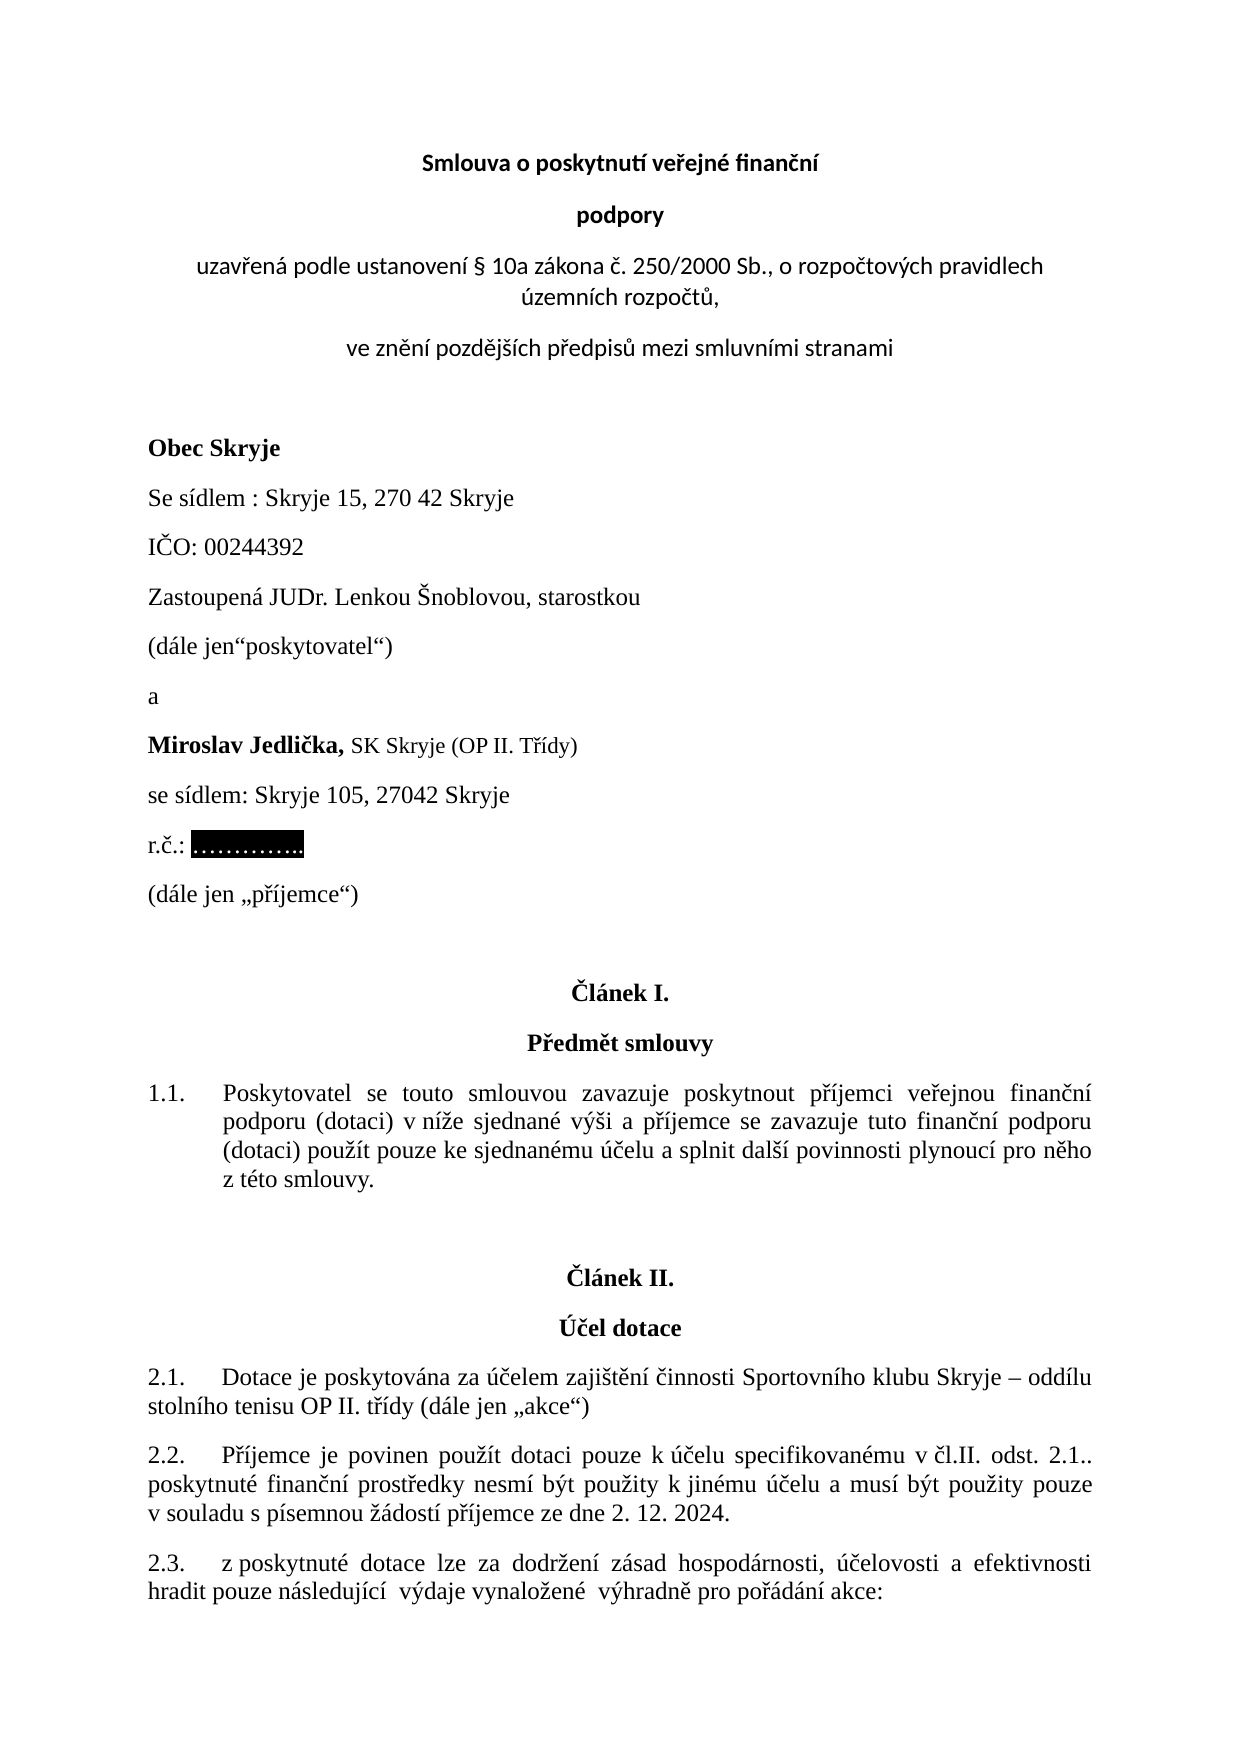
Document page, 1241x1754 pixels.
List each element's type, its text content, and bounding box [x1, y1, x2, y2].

text Miroslav Jedlička, SK Skryje (OP II. Třídy) [148, 731, 1093, 759]
text se sídlem: Skryje 105, 27042 Skryje [148, 780, 1093, 809]
text (dále jen „příjemce“) [148, 879, 1093, 908]
text Smlouva o poskytnutí veřejné finanční [148, 148, 1093, 178]
text IČO: 00244392 [148, 532, 1093, 561]
text uzavřená podle ustanovení § 10a zákona č. 250/2000 Sb., o rozpočtových pravidlech územních rozpočtů, [148, 250, 1093, 311]
text Obec Skryje [148, 433, 1093, 462]
text podpory [148, 199, 1093, 229]
text 2.2. Příjemce je povinen použít dotaci pouze k účelu specifikovanému v čl.II. odst. 2.1.. poskytnuté finanční prostředky nesmí být použity k jinému účelu a musí být použity pouze v souladu s písemnou žádostí příjemce ze dne 2. 12. 2024. [148, 1441, 1093, 1527]
text Účel dotace [148, 1313, 1093, 1341]
text (dále jen“poskytovatel“) [148, 631, 1093, 660]
text Článek I. [148, 978, 1093, 1007]
text 2.3. z poskytnuté dotace lze za dodržení zásad hospodárnosti, účelovosti a efektivnosti hradit pouze následující výdaje vynaložené výhradně pro pořádání akce: [148, 1548, 1093, 1605]
list Poskytovatel se touto smlouvou zavazuje poskytnout příjemci veřejnou finanční podporu (dotaci) v níže sjednané výši a příjemce se zavazuje tuto finanční podporu (dotaci) použít pouze ke sjednanému účelu a splnit další povinnosti plynoucí pro něho z této smlouvy. [148, 1078, 1093, 1193]
text r.č.: ………….. [148, 830, 1093, 858]
text 2.1. Dotace je poskytována za účelem zajištění činnosti Sportovního klubu Skryje – oddílu stolního tenisu OP II. třídy (dále jen „akce“) [148, 1362, 1093, 1420]
text Článek II. [148, 1263, 1093, 1292]
text ve znění pozdějších předpisů mezi smluvními stranami [148, 332, 1093, 363]
text Předmět smlouvy [148, 1028, 1093, 1057]
text Zastoupená JUDr. Lenkou Šnoblovou, starostkou [148, 582, 1093, 611]
text a [148, 681, 1093, 710]
text Se sídlem : Skryje 15, 270 42 Skryje [148, 483, 1093, 511]
